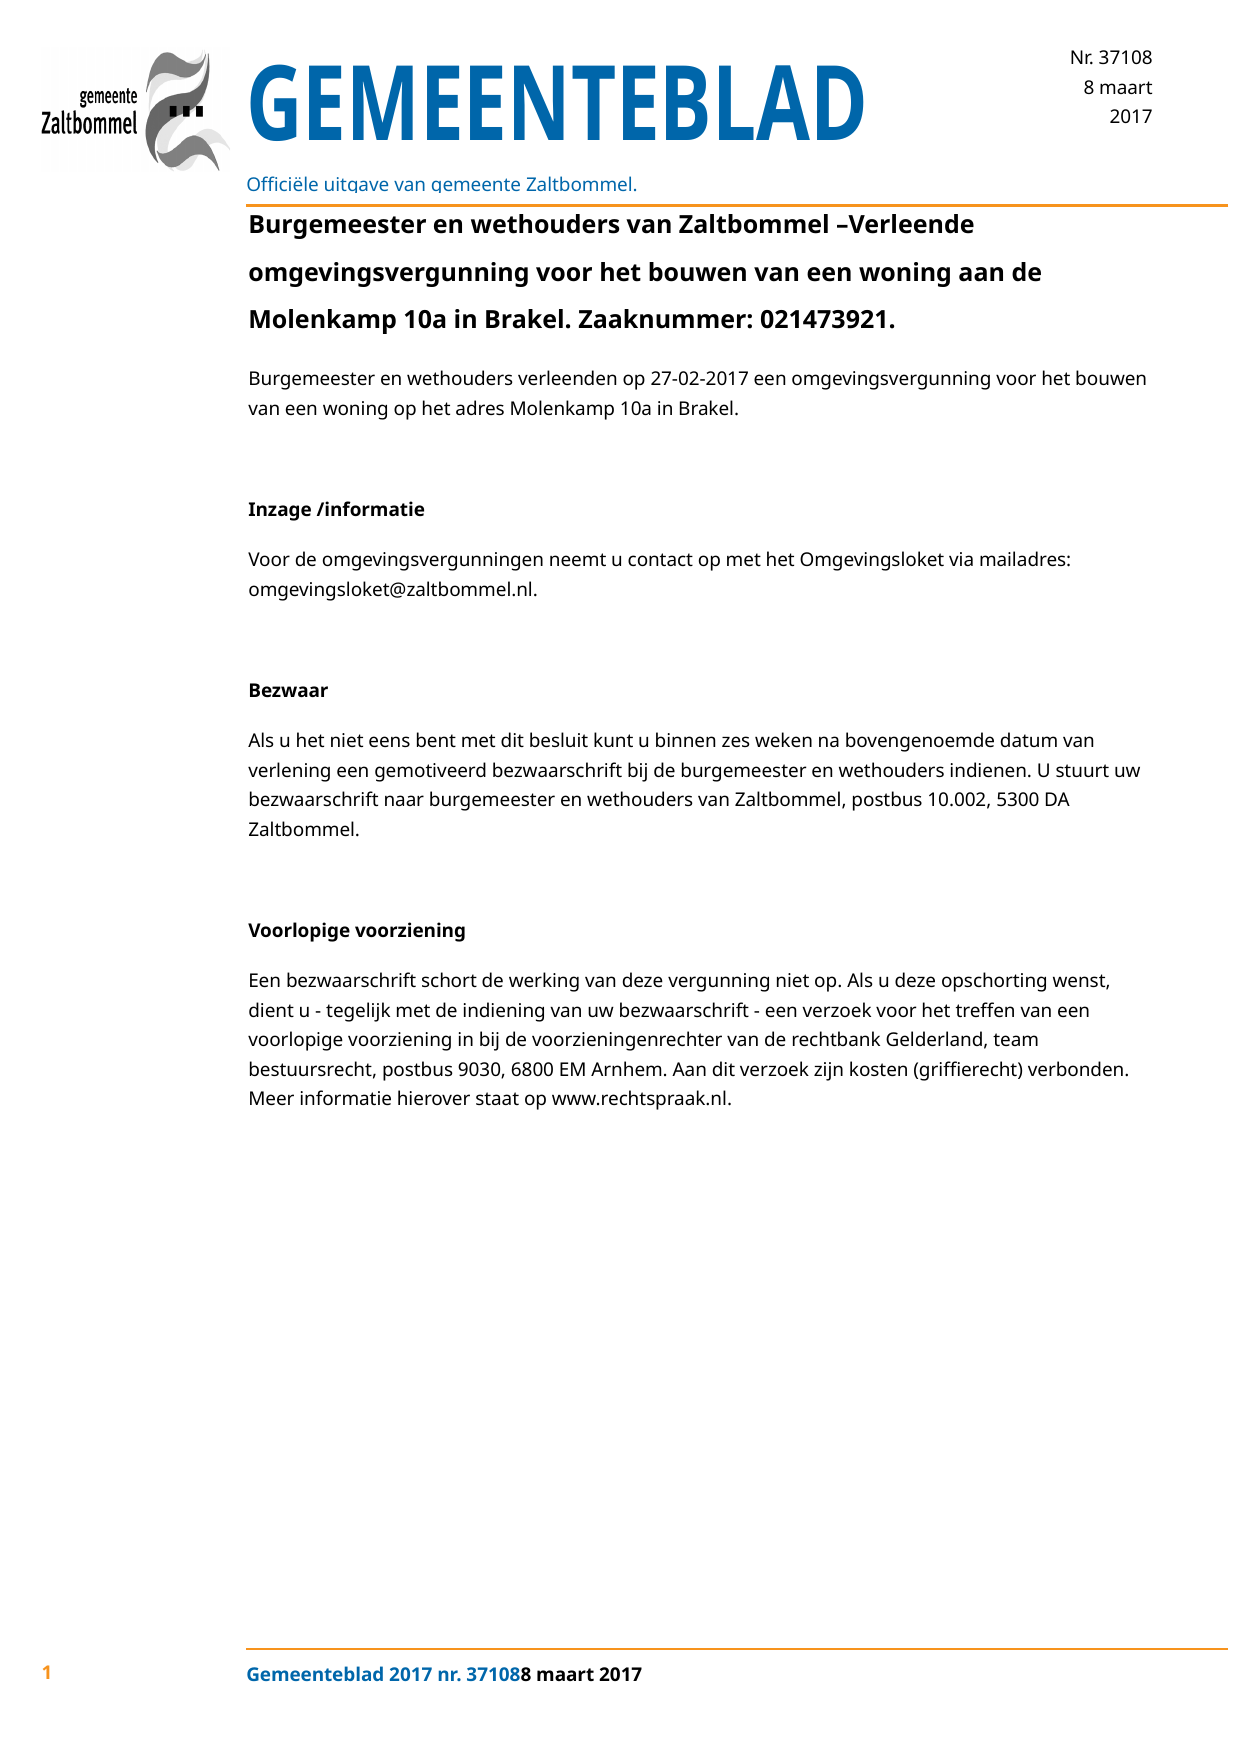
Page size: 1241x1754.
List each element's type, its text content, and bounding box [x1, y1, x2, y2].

text Burgemeester en wethouders van Zaltbommel –Verleende omgevingsvergunning voor het bouwen van een woning aan de Molenkamp 10a in Brakel. Zaaknummer: 021473921. [248, 207, 1152, 336]
text Inzage /informatie [248, 496, 1152, 522]
text Voor de omgevingsvergunningen neemt u contact op met het Omgevingsloket via mailadres: omgevingsloket@zaltbommel.nl. [248, 546, 1152, 602]
text Een bezwaarschrift schort de werking van deze vergunning niet op. Als u deze opschorting wenst, dient u - tegelijk met de indiening van uw bezwaarschrift - een verzoek voor het treffen van een voorlopige voorziening in bij de voorzieningenrechter van de rechtbank Gelderland, team bestuursrecht, postbus 9030, 6800 EM Arnhem. Aan dit verzoek zijn kosten (griffierecht) verbonden. Meer informatie hierover staat op www.rechtspraak.nl. [248, 967, 1152, 1111]
text Als u het niet eens bent met dit besluit kunt u binnen zes weken na bovengenoemde datum van verlening een gemotiveerd bezwaarschrift bij de burgemeester en wethouders indienen. U stuurt uw bezwaarschrift naar burgemeester en wethouders van Zaltbommel, postbus 10.002, 5300 DA Zaltbommel. [248, 727, 1152, 842]
text Voorlopige voorziening [248, 917, 1152, 942]
picture [41, 47, 231, 172]
text Bezwaar [248, 677, 1152, 702]
text Burgemeester en wethouders verleenden op 27-02-2017 een omgevingsvergunning voor het bouwen van een woning op het adres Molenkamp 10a in Brakel. [248, 366, 1152, 421]
